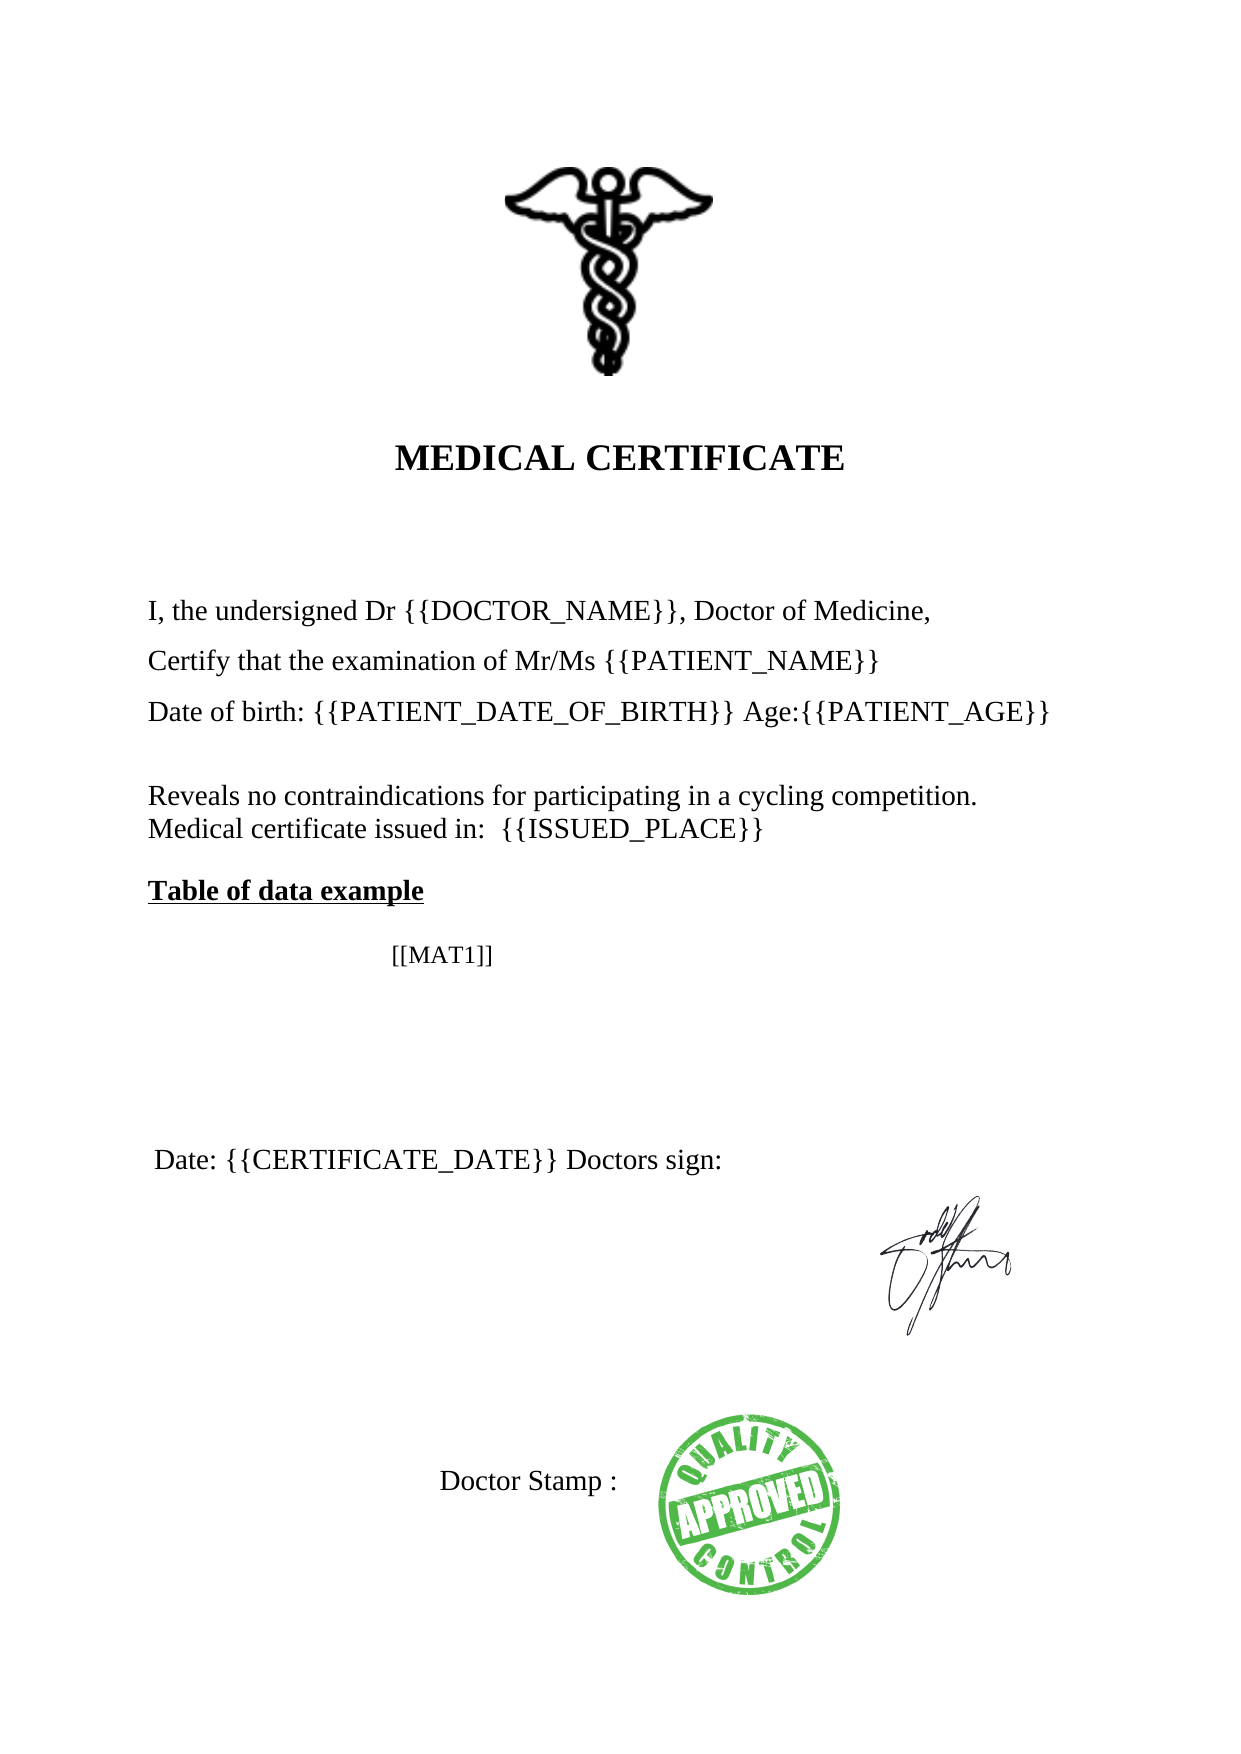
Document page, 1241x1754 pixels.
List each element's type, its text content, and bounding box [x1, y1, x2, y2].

text Reveals no contraindications for participating in a cycling competition. [148, 778, 1093, 811]
text [[MAT1]] [148, 941, 1093, 969]
picture [652, 1407, 847, 1602]
text Certify that the examination of Mr/Ms {{PATIENT_NAME}} [148, 643, 1093, 677]
text Medical certificate issued in: {{ISSUED_PLACE}} [148, 811, 1093, 845]
text Date: {{CERTIFICATE_DATE}} Doctors sign: [148, 1142, 1093, 1175]
text MEDICAL CERTIFICATE [148, 435, 1093, 478]
text [847, 1463, 1093, 1496]
text Date of birth: {{PATIENT_DATE_OF_BIRTH}} Age:{{PATIENT_AGE}} [148, 694, 1093, 727]
text Table of data example [148, 873, 1093, 907]
text Doctor Stamp : [148, 1463, 652, 1496]
picture [867, 1190, 1024, 1346]
picture [504, 167, 713, 376]
text I, the undersigned Dr {{DOCTOR_NAME}}, Doctor of Medicine, [148, 593, 1093, 627]
